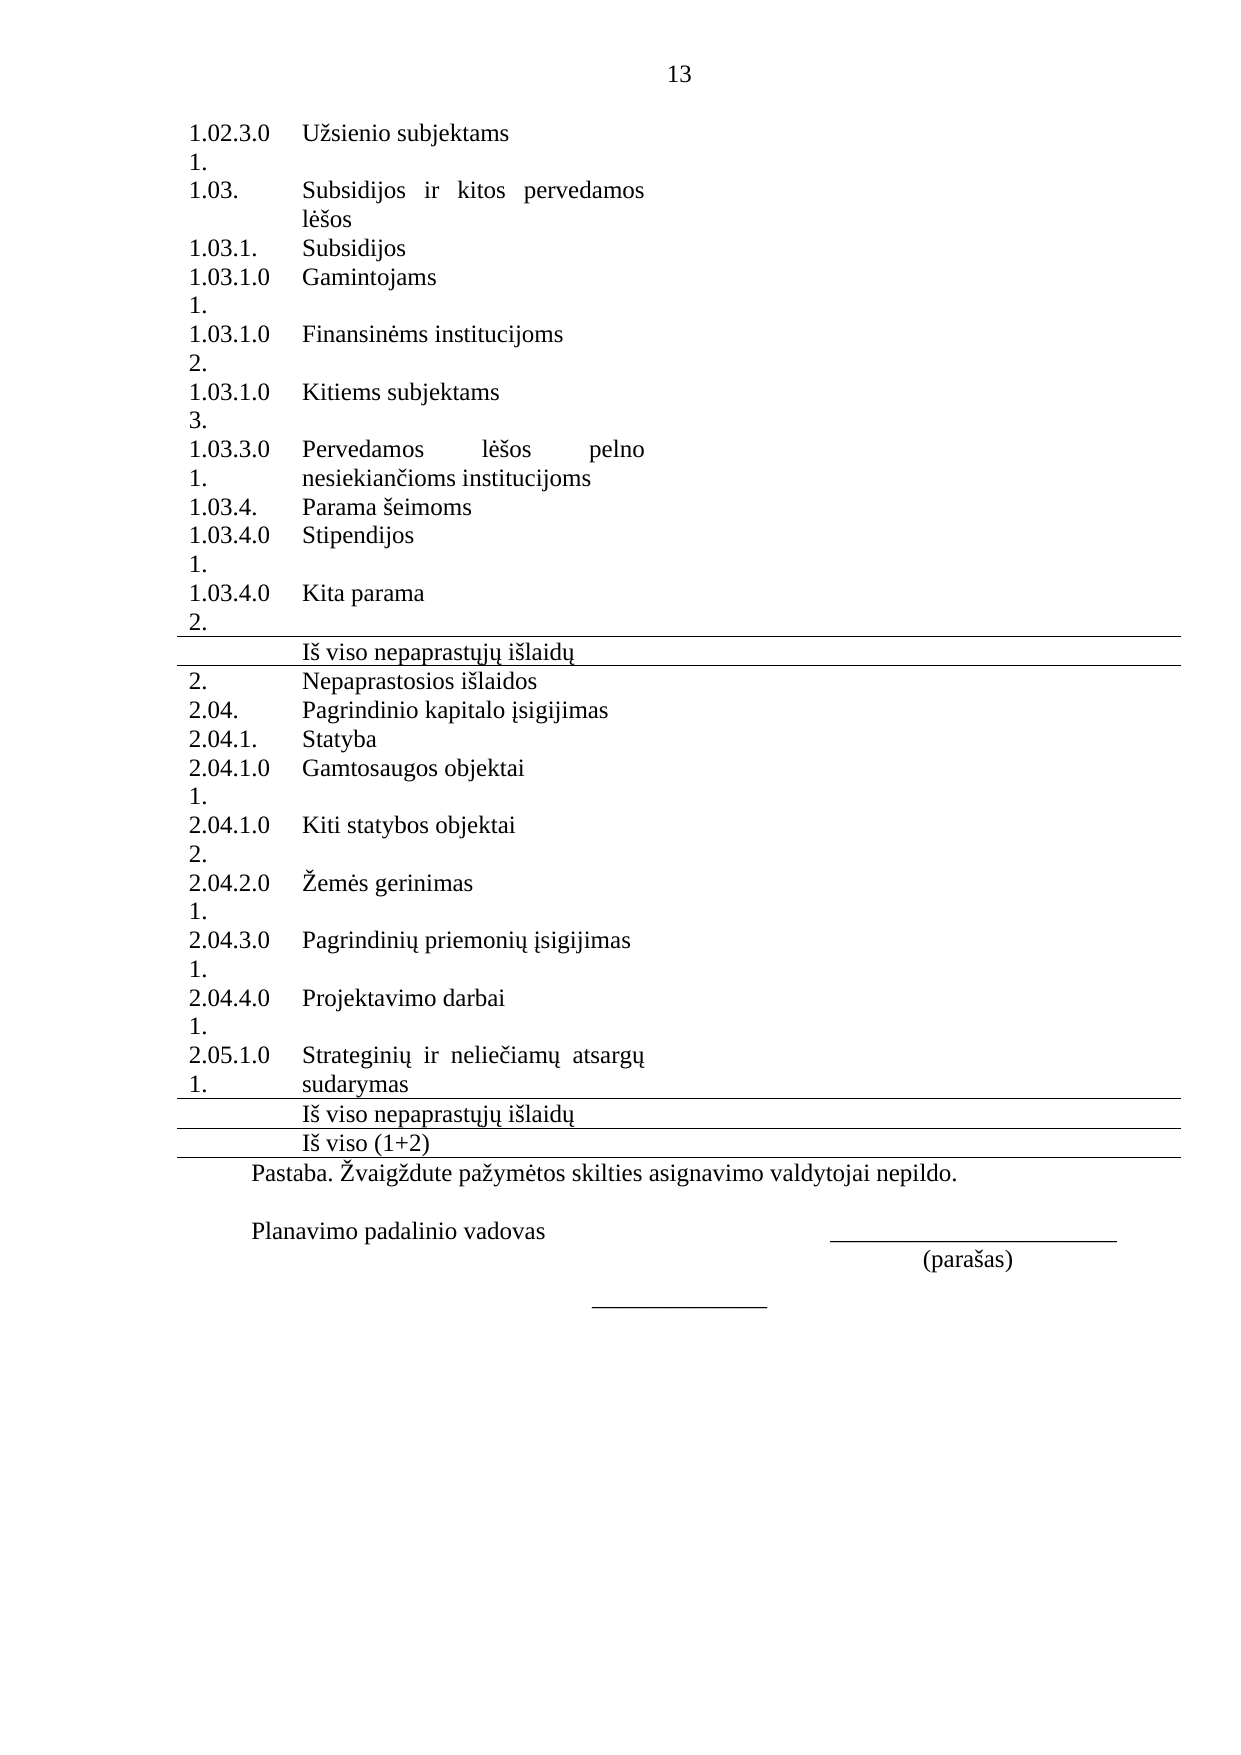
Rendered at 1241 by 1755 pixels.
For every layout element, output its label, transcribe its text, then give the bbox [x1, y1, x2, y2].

table_cell 1.03.3.01. [177, 434, 291, 492]
table_cell [656, 868, 796, 925]
table_cell [656, 925, 796, 983]
text Planavimo padalinio vadovas [177, 1216, 1181, 1244]
table_cell [993, 695, 1181, 724]
table_cell [796, 1040, 993, 1098]
table_cell [656, 492, 796, 521]
table_cell [993, 118, 1181, 176]
table_cell 1.03.1.02. [177, 319, 291, 377]
table_cell Pagrindinių priemonių įsigijimas [291, 925, 656, 983]
table_cell Pagrindinio kapitalo įsigijimas [291, 695, 656, 724]
text ______________ [177, 1282, 1181, 1311]
text Pastaba. Žvaigždute pažymėtos skilties asignavimo valdytojai nepildo. [177, 1158, 1181, 1187]
table_cell [656, 319, 796, 377]
table_cell [656, 1129, 796, 1157]
table_cell [993, 753, 1181, 810]
table_cell Gamtosaugos objektai [291, 753, 656, 810]
table_cell [177, 1129, 291, 1157]
table_cell [177, 1099, 291, 1127]
table_cell Nepaprastosios išlaidos [291, 666, 656, 695]
table_cell 2.04.3.01. [177, 925, 291, 983]
table_cell Stipendijos [291, 521, 656, 578]
table_cell [656, 1040, 796, 1098]
table_cell [656, 1099, 796, 1127]
table_cell [993, 925, 1181, 983]
table_cell 1.03.4.01. [177, 521, 291, 578]
table_cell 1.03.1. [177, 233, 291, 262]
table_cell [656, 724, 796, 753]
table_cell [796, 521, 993, 578]
table_cell Pervedamos lėšos pelno nesiekiančioms institucijoms [291, 434, 656, 492]
table_cell [993, 868, 1181, 925]
table_cell [993, 262, 1181, 319]
table_cell [993, 1129, 1181, 1157]
table_cell [656, 578, 796, 636]
table_cell 1.03.4.02. [177, 578, 291, 636]
table_cell Užsienio subjektams [291, 118, 656, 176]
table_cell Žemės gerinimas [291, 868, 656, 925]
table_cell [796, 578, 993, 636]
table_cell Kita parama [291, 578, 656, 636]
table_cell [796, 118, 993, 176]
table_cell [796, 666, 993, 695]
table_cell [656, 233, 796, 262]
table_cell 1.02.3.01. [177, 118, 291, 176]
table_cell [993, 983, 1181, 1040]
table_cell [993, 521, 1181, 578]
table_cell [993, 1099, 1181, 1127]
table_cell 1.03. [177, 176, 291, 233]
table_cell [656, 637, 796, 665]
table_cell [656, 434, 796, 492]
table_cell [656, 666, 796, 695]
table_cell [796, 492, 993, 521]
table_cell [656, 262, 796, 319]
table_cell 1.03.4. [177, 492, 291, 521]
table_cell Finansinėms institucijoms [291, 319, 656, 377]
table_cell [796, 233, 993, 262]
table_cell [993, 810, 1181, 868]
table_cell [177, 637, 291, 665]
table_cell 2.04.1.02. [177, 810, 291, 868]
table_cell Strateginių ir neliečiamų atsargų sudarymas [291, 1040, 656, 1098]
table_cell [796, 810, 993, 868]
table_cell Iš viso nepaprastųjų išlaidų [291, 637, 656, 665]
table_cell 1.03.1.03. [177, 377, 291, 434]
table_cell [656, 118, 796, 176]
table_cell [796, 925, 993, 983]
table_cell [656, 983, 796, 1040]
table_cell 1.03.1.01. [177, 262, 291, 319]
table_cell [993, 176, 1181, 233]
table_cell Gamintojams [291, 262, 656, 319]
table_cell 2.04.1. [177, 724, 291, 753]
table_cell Kiti statybos objektai [291, 810, 656, 868]
table_cell [796, 983, 993, 1040]
table_cell [993, 724, 1181, 753]
table_cell 2. [177, 666, 291, 695]
table_cell Projektavimo darbai [291, 983, 656, 1040]
table_cell [993, 233, 1181, 262]
table_cell [656, 176, 796, 233]
table_cell Iš viso nepaprastųjų išlaidų [291, 1099, 656, 1127]
table_cell Statyba [291, 724, 656, 753]
table_cell 2.04.1.01. [177, 753, 291, 810]
table_cell [796, 377, 993, 434]
table_cell [993, 377, 1181, 434]
table_cell Parama šeimoms [291, 492, 656, 521]
table_cell 2.04.4.01. [177, 983, 291, 1040]
table_cell [656, 695, 796, 724]
table_cell [796, 753, 993, 810]
table_cell [796, 1129, 993, 1157]
table_cell [796, 1099, 993, 1127]
table_cell [656, 521, 796, 578]
table_cell [993, 666, 1181, 695]
table_cell [993, 319, 1181, 377]
text (parašas) [177, 1244, 1181, 1282]
table_cell [796, 868, 993, 925]
table_cell [796, 176, 993, 233]
table_cell [796, 695, 993, 724]
table_cell Kitiems subjektams [291, 377, 656, 434]
table_cell Subsidijos ir kitos pervedamos lėšos [291, 176, 656, 233]
table_cell [796, 262, 993, 319]
table_cell Subsidijos [291, 233, 656, 262]
table_cell [796, 637, 993, 665]
table_cell [993, 434, 1181, 492]
table_cell Iš viso (1+2) [291, 1129, 656, 1157]
table_cell [656, 753, 796, 810]
table_cell [993, 492, 1181, 521]
table_cell [993, 1040, 1181, 1098]
table_cell 2.05.1.01. [177, 1040, 291, 1098]
table_cell [656, 377, 796, 434]
table_cell 2.04.2.01. [177, 868, 291, 925]
table_cell [993, 637, 1181, 665]
table_cell [796, 434, 993, 492]
table_cell [656, 810, 796, 868]
table_cell 2.04. [177, 695, 291, 724]
table_cell [993, 578, 1181, 636]
table_cell [796, 724, 993, 753]
table_cell [796, 319, 993, 377]
